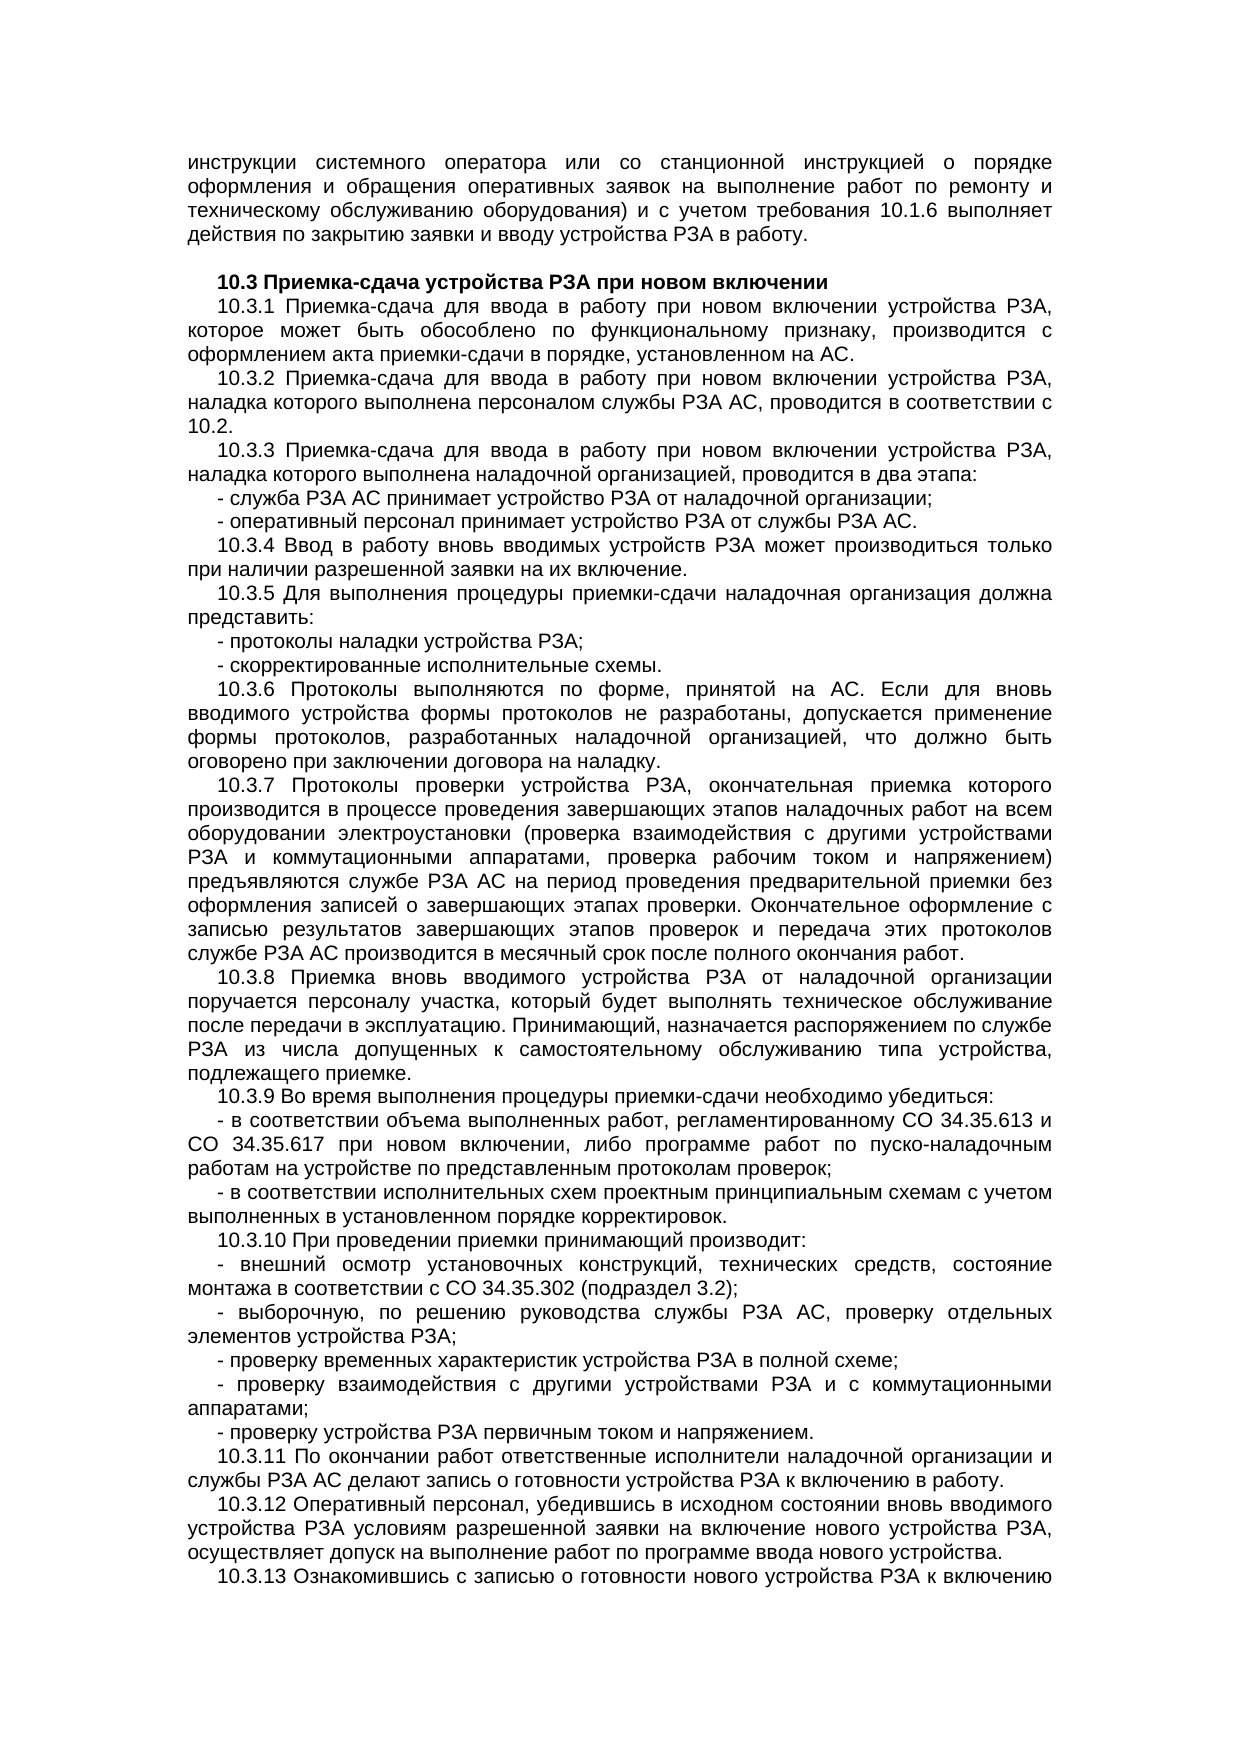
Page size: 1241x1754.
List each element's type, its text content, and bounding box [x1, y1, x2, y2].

text - проверку устройства РЗА первичным током и напряжением. [187, 1420, 1053, 1444]
text - в соответствии исполнительных схем проектным принципиальным схемам с учетом выполненных в установленном порядке корректировок. [187, 1180, 1053, 1228]
text 10.3.13 Ознакомившись с записью о готовности нового устройства РЗА к включению [187, 1563, 1053, 1587]
text 10.3.3 Приемка-сдача для ввода в работу при новом включении устройства РЗА, наладка которого выполнена наладочной организацией, проводится в два этапа: [187, 437, 1053, 485]
text 10.3.11 По окончании работ ответственные исполнители наладочной организации и службы РЗА АС делают запись о готовности устройства РЗА к включению в работу. [187, 1444, 1053, 1492]
text 10.3.8 Приемка вновь вводимого устройства РЗА от наладочной организации поручается персоналу участка, который будет выполнять техническое обслуживание после передачи в эксплуатацию. Принимающий, назначается распоряжением по службе РЗА из числа допущенных к самостоятельному обслуживанию типа устройства, подлежащего приемке. [187, 964, 1053, 1084]
text - проверку временных характеристик устройства РЗА в полной схеме; [187, 1348, 1053, 1372]
text - в соответствии объема выполненных работ, регламентированному СО 34.35.613 и СО 34.35.617 при новом включении, либо программе работ по пуско-наладочным работам на устройстве по представленным протоколам проверок; [187, 1108, 1053, 1180]
text 10.3.2 Приемка-сдача для ввода в работу при новом включении устройства РЗА, наладка которого выполнена персоналом службы РЗА АС, проводится в соответствии с 10.2. [187, 366, 1053, 437]
text 10.3.10 При проведении приемки принимающий производит: [187, 1228, 1053, 1252]
text - скорректированные исполнительные схемы. [187, 653, 1053, 677]
text 10.3.12 Оперативный персонал, убедившись в исходном состоянии вновь вводимого устройства РЗА условиям разрешенной заявки на включение нового устройства РЗА, осуществляет допуск на выполнение работ по программе ввода нового устройства. [187, 1492, 1053, 1563]
text 10.3.1 Приемка-сдача для ввода в работу при новом включении устройства РЗА, которое может быть обособлено по функциональному признаку, производится с оформлением акта приемки-сдачи в порядке, установленном на АС. [187, 294, 1053, 366]
text - внешний осмотр установочных конструкций, технических средств, состояние монтажа в соответствии с СО 34.35.302 (подраздел 3.2); [187, 1252, 1053, 1300]
text 10.3.7 Протоколы проверки устройства РЗА, окончательная приемка которого производится в процессе проведения завершающих этапов наладочных работ на всем оборудовании электроустановки (проверка взаимодействия с другими устройствами РЗА и коммутационными аппаратами, проверка рабочим током и напряжением) предъявляются службе РЗА АС на период проведения предварительной приемки без оформления записей о завершающих этапах проверки. Окончательное оформление с записью результатов завершающих этапов проверок и передача этих протоколов службе РЗА АС производится в месячный срок после полного окончания работ. [187, 773, 1053, 964]
text 10.3.6 Протоколы выполняются по форме, принятой на АС. Если для вновь вводимого устройства формы протоколов не разработаны, допускается применение формы протоколов, разработанных наладочной организацией, что должно быть оговорено при заключении договора на наладку. [187, 677, 1053, 773]
text - протоколы наладки устройства РЗА; [187, 629, 1053, 653]
text 10.3.4 Ввод в работу вновь вводимых устройств РЗА может производиться только при наличии разрешенной заявки на их включение. [187, 533, 1053, 581]
text - проверку взаимодействия с другими устройствами РЗА и с коммутационными аппаратами; [187, 1372, 1053, 1420]
text инструкции системного оператора или со станционной инструкцией о порядке оформления и обращения оперативных заявок на выполнение работ по ремонту и техническому обслуживанию оборудования) и с учетом требования 10.1.6 выполняет действия по закрытию заявки и вводу устройства РЗА в работу. [187, 150, 1053, 246]
text - служба РЗА АС принимает устройство РЗА от наладочной организации; [187, 485, 1053, 509]
text 10.3.5 Для выполнения процедуры приемки-сдачи наладочная организация должна представить: [187, 581, 1053, 629]
text 10.3 Приемка-сдача устройства РЗА при новом включении [187, 270, 1053, 294]
text 10.3.9 Во время выполнения процедуры приемки-сдачи необходимо убедиться: [187, 1084, 1053, 1108]
text - оперативный персонал принимает устройство РЗА от службы РЗА АС. [187, 509, 1053, 533]
text - выборочную, по решению руководства службы РЗА АС, проверку отдельных элементов устройства РЗА; [187, 1300, 1053, 1348]
